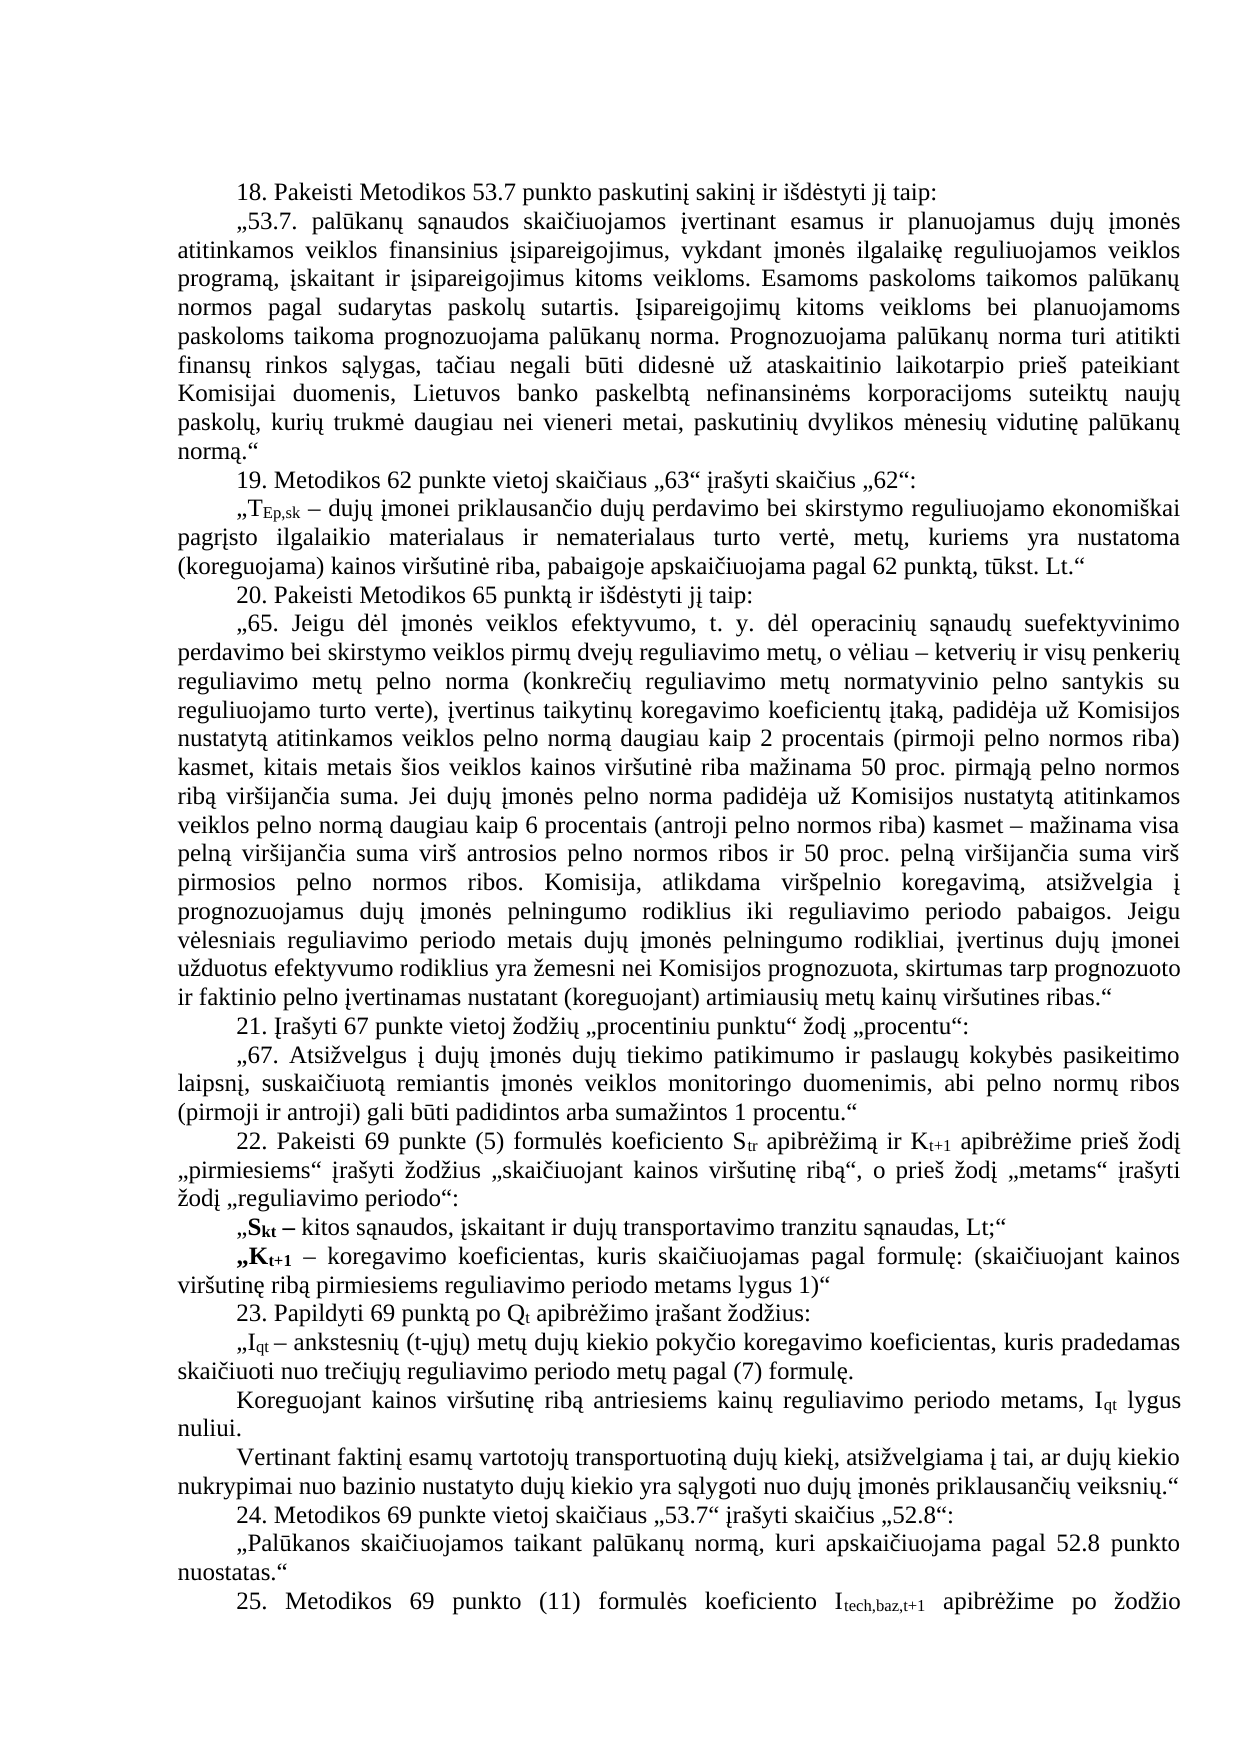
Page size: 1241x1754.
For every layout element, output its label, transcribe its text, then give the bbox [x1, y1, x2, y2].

text 23. Papildyti 69 punktą po Qt apibrėžimo įrašant žodžius: [177, 1298, 1181, 1327]
text „Palūkanos skaičiuojamos taikant palūkanų normą, kuri apskaičiuojama pagal 52.8 punkto nuostatas.“ [177, 1528, 1181, 1586]
text 24. Metodikos 69 punkte vietoj skaičiaus „53.7“ įrašyti skaičius „52.8“: [177, 1500, 1181, 1528]
text „53.7. palūkanų sąnaudos skaičiuojamos įvertinant esamus ir planuojamus dujų įmonės atitinkamos veiklos finansinius įsipareigojimus, vykdant įmonės ilgalaikę reguliuojamos veiklos programą, įskaitant ir įsipareigojimus kitoms veikloms. Esamoms paskoloms taikomos palūkanų normos pagal sudarytas paskolų sutartis. Įsipareigojimų kitoms veikloms bei planuojamoms paskoloms taikoma prognozuojama palūkanų norma. Prognozuojama palūkanų norma turi atitikti finansų rinkos sąlygas, tačiau negali būti didesnė už ataskaitinio laikotarpio prieš pateikiant Komisijai duomenis, Lietuvos banko paskelbtą nefinansinėms korporacijoms suteiktų naujų paskolų, kurių trukmė daugiau nei vieneri metai, paskutinių dvylikos mėnesių vidutinę palūkanų normą.“ [177, 206, 1181, 465]
text 18. Pakeisti Metodikos 53.7 punkto paskutinį sakinį ir išdėstyti jį taip: [177, 177, 1181, 206]
text „65. Jeigu dėl įmonės veiklos efektyvumo, t. y. dėl operacinių sąnaudų suefektyvinimo perdavimo bei skirstymo veiklos pirmų dvejų reguliavimo metų, o vėliau – ketverių ir visų penkerių reguliavimo metų pelno norma (konkrečių reguliavimo metų normatyvinio pelno santykis su reguliuojamo turto verte), įvertinus taikytinų koregavimo koeficientų įtaką, padidėja už Komisijos nustatytą atitinkamos veiklos pelno normą daugiau kaip 2 procentais (pirmoji pelno normos riba) kasmet, kitais metais šios veiklos kainos viršutinė riba mažinama 50 proc. pirmąją pelno normos ribą viršijančia suma. Jei dujų įmonės pelno norma padidėja už Komisijos nustatytą atitinkamos veiklos pelno normą daugiau kaip 6 procentais (antroji pelno normos riba) kasmet – mažinama visa pelną viršijančia suma virš antrosios pelno normos ribos ir 50 proc. pelną viršijančia suma virš pirmosios pelno normos ribos. Komisija, atlikdama viršpelnio koregavimą, atsižvelgia į prognozuojamus dujų įmonės pelningumo rodiklius iki reguliavimo periodo pabaigos. Jeigu vėlesniais reguliavimo periodo metais dujų įmonės pelningumo rodikliai, įvertinus dujų įmonei užduotus efektyvumo rodiklius yra žemesni nei Komisijos prognozuota, skirtumas tarp prognozuoto ir faktinio pelno įvertinamas nustatant (koreguojant) artimiausių metų kainų viršutines ribas.“ [177, 608, 1181, 1011]
text 19. Metodikos 62 punkte vietoj skaičiaus „63“ įrašyti skaičius „62“: [177, 465, 1181, 493]
text „Kt+1 – koregavimo koeficientas, kuris skaičiuojamas pagal formulę: (skaičiuojant kainos viršutinę ribą pirmiesiems reguliavimo periodo metams lygus 1)“ [177, 1241, 1181, 1298]
text „Skt – kitos sąnaudos, įskaitant ir dujų transportavimo tranzitu sąnaudas, Lt;“ [177, 1212, 1181, 1241]
text 25. Metodikos 69 punkto (11) formulės koeficiento Itech,baz,t+1 apibrėžime po žodžio [177, 1586, 1181, 1615]
text 20. Pakeisti Metodikos 65 punktą ir išdėstyti jį taip: [177, 580, 1181, 608]
text Vertinant faktinį esamų vartotojų transportuotiną dujų kiekį, atsižvelgiama į tai, ar dujų kiekio nukrypimai nuo bazinio nustatyto dujų kiekio yra sąlygoti nuo dujų įmonės priklausančių veiksnių.“ [177, 1442, 1181, 1500]
text Koreguojant kainos viršutinę ribą antriesiems kainų reguliavimo periodo metams, Iqt lygus nuliui. [177, 1385, 1181, 1442]
text „TEp,sk – dujų įmonei priklausančio dujų perdavimo bei skirstymo reguliuojamo ekonomiškai pagrįsto ilgalaikio materialaus ir nematerialaus turto vertė, metų, kuriems yra nustatoma (koreguojama) kainos viršutinė riba, pabaigoje apskaičiuojama pagal 62 punktą, tūkst. Lt.“ [177, 493, 1181, 580]
text „Iqt – ankstesnių (t-ųjų) metų dujų kiekio pokyčio koregavimo koeficientas, kuris pradedamas skaičiuoti nuo trečiųjų reguliavimo periodo metų pagal (7) formulę. [177, 1327, 1181, 1385]
text „67. Atsižvelgus į dujų įmonės dujų tiekimo patikimumo ir paslaugų kokybės pasikeitimo laipsnį, suskaičiuotą remiantis įmonės veiklos monitoringo duomenimis, abi pelno normų ribos (pirmoji ir antroji) gali būti padidintos arba sumažintos 1 procentu.“ [177, 1040, 1181, 1126]
text 21. Įrašyti 67 punkte vietoj žodžių „procentiniu punktu“ žodį „procentu“: [177, 1011, 1181, 1040]
text 22. Pakeisti 69 punkte (5) formulės koeficiento Str apibrėžimą ir Kt+1 apibrėžime prieš žodį „pirmiesiems“ įrašyti žodžius „skaičiuojant kainos viršutinę ribą“, o prieš žodį „metams“ įrašyti žodį „reguliavimo periodo“: [177, 1126, 1181, 1212]
